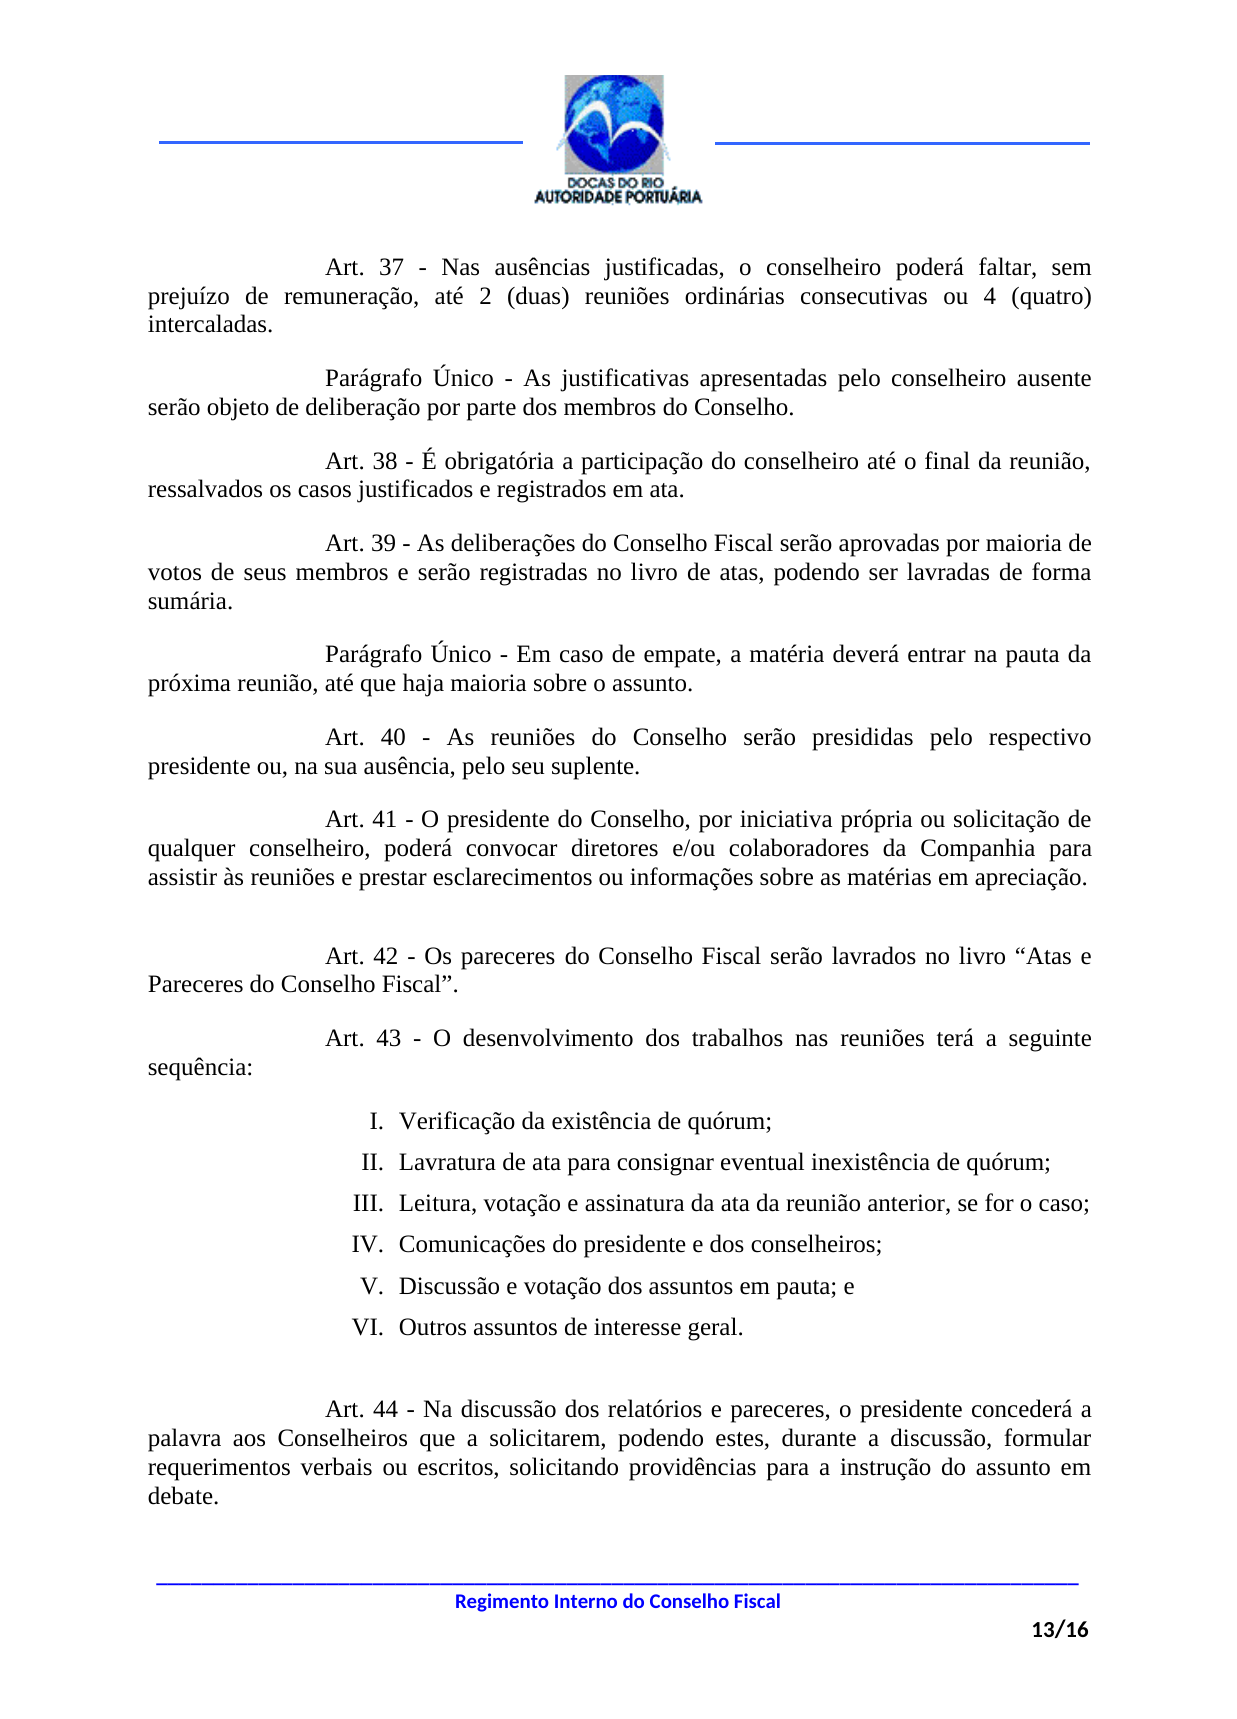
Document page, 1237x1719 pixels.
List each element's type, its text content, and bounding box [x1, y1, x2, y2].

list Discussão e votação dos assuntos em pauta; e [384, 1271, 1092, 1299]
list Verificação da existência de quórum; [384, 1106, 1092, 1134]
list Comunicações do presidente e dos conselheiros; [384, 1229, 1092, 1258]
list Art. 39 - As deliberações do Conselho Fiscal serão aprovadas por maioria de votos de seus membros e serão registradas no livro de atas, podendo ser lavradas de forma sumária. [148, 528, 1092, 614]
list Art. 40 - As reuniões do Conselho serão presididas pelo respectivo presidente ou, na sua ausência, pelo seu suplente. [148, 722, 1092, 779]
list Art. 42 - Os pareceres do Conselho Fiscal serão lavrados no livro “Atas e Pareceres do Conselho Fiscal”. [148, 941, 1092, 998]
list Leitura, votação e assinatura da ata da reunião anterior, se for o caso; [384, 1188, 1092, 1217]
list Parágrafo Único - As justificativas apresentadas pelo conselheiro ausente serão objeto de deliberação por parte dos membros do Conselho. [148, 363, 1092, 421]
list Outros assuntos de interesse geral. [384, 1312, 1092, 1341]
list Art. 44 - Na discussão dos relatórios e pareceres, o presidente concederá a palavra aos Conselheiros que a solicitarem, podendo estes, durante a discussão, formular requerimentos verbais ou escritos, solicitando providências para a instrução do assunto em debate. [148, 1394, 1092, 1509]
list Art. 43 - O desenvolvimento dos trabalhos nas reuniões terá a seguinte sequência: [148, 1023, 1092, 1081]
list Art. 38 - É obrigatória a participação do conselheiro até o final da reunião, ressalvados os casos justificados e registrados em ata. [148, 446, 1092, 503]
list Art. 41 - O presidente do Conselho, por iniciativa própria ou solicitação de qualquer conselheiro, poderá convocar diretores e/ou colaboradores da Companhia para assistir às reuniões e prestar esclarecimentos ou informações sobre as matérias em apreciação. [148, 804, 1092, 891]
list Art. 37 - Nas ausências justificadas, o conselheiro poderá faltar, sem prejuízo de remuneração, até 2 (duas) reuniões ordinárias consecutivas ou 4 (quatro) intercaladas. [148, 252, 1092, 338]
text Parágrafo Único - Em caso de empate, a matéria deverá entrar na pauta da próxima reunião, até que haja maioria sobre o assunto. [148, 639, 1092, 697]
list Lavratura de ata para consignar eventual inexistência de quórum; [384, 1147, 1092, 1176]
